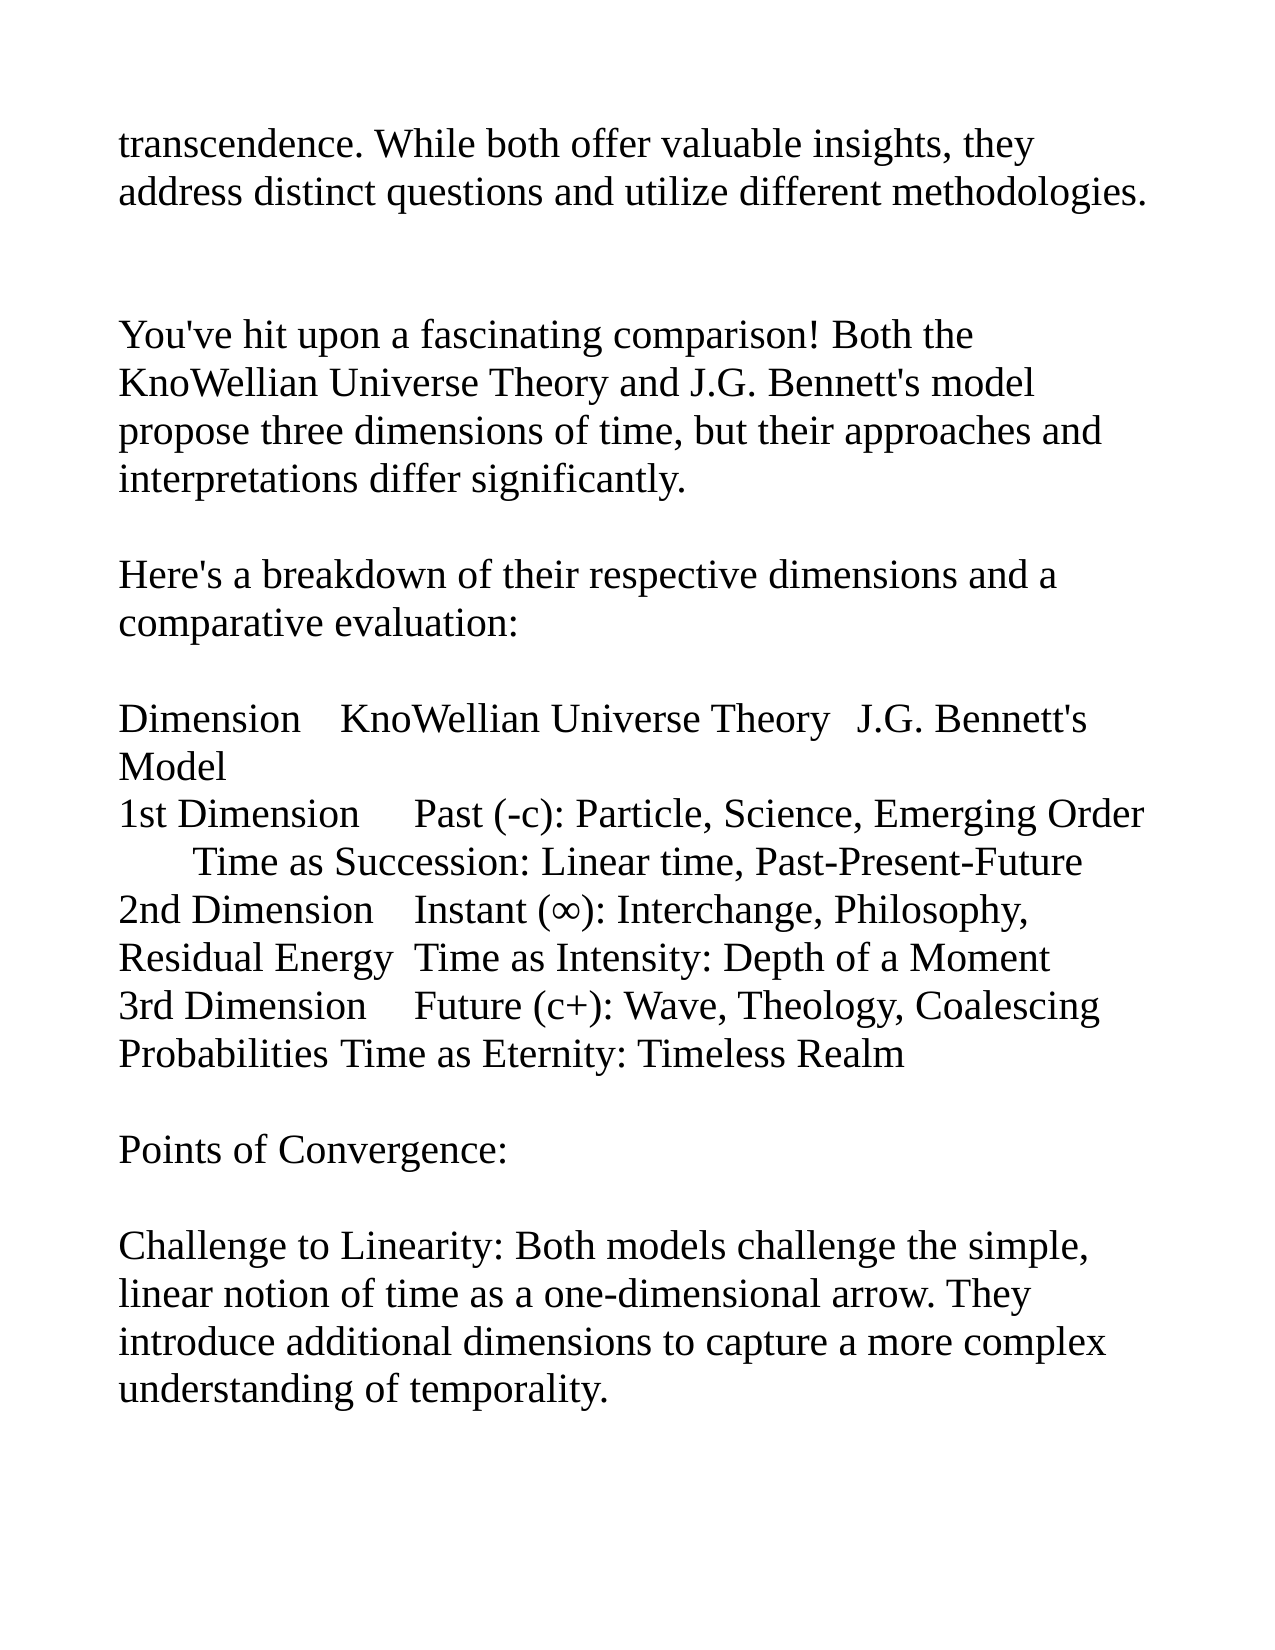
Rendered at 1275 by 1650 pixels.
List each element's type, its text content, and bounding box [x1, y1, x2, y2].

text 2nd Dimension Instant (∞): Interchange, Philosophy, Residual Energy Time as Intensity: Depth of a Moment [118, 885, 1157, 981]
text You've hit upon a fascinating comparison! Both the KnoWellian Universe Theory and J.G. Bennett's model propose three dimensions of time, but their approaches and interpretations differ significantly. [118, 310, 1157, 501]
text 1st Dimension Past (-c): Particle, Science, Emerging Order Time as Succession: Linear time, Past-Present-Future [118, 789, 1157, 885]
text Points of Convergence: [118, 1124, 1157, 1172]
text transcendence. While both offer valuable insights, they address distinct questions and utilize different methodologies. [118, 118, 1157, 214]
text Challenge to Linearity: Both models challenge the simple, linear notion of time as a one-dimensional arrow. They introduce additional dimensions to capture a more complex understanding of temporality. [118, 1220, 1157, 1412]
text 3rd Dimension Future (c+): Wave, Theology, Coalescing Probabilities Time as Eternity: Timeless Realm [118, 981, 1157, 1076]
text Dimension KnoWellian Universe Theory J.G. Bennett's Model [118, 693, 1157, 789]
text Here's a breakdown of their respective dimensions and a comparative evaluation: [118, 549, 1157, 645]
